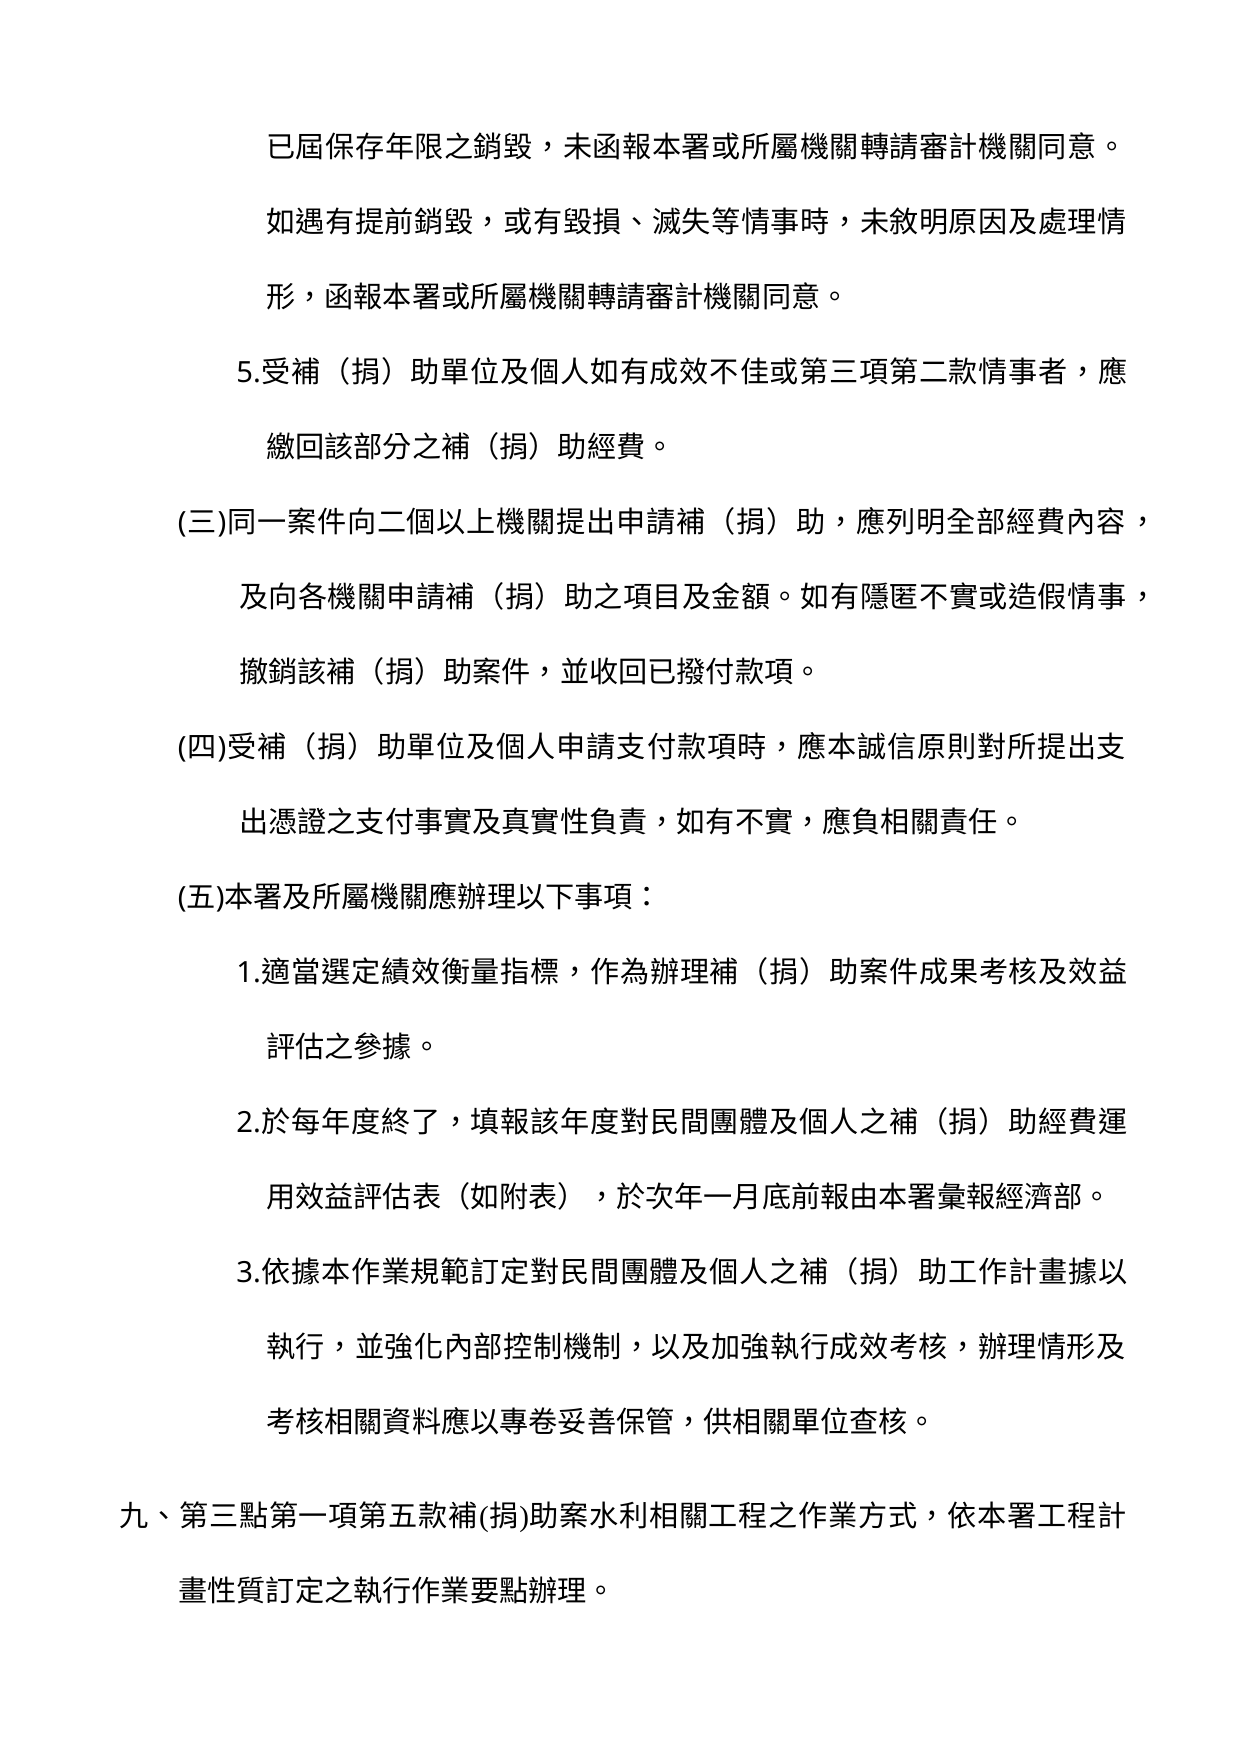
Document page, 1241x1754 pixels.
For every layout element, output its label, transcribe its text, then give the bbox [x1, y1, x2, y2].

text (四)受補（捐）助單位及個人申請支付款項時，應本誠信原則對所提出支出憑證之支付事實及真實性負責，如有不實，應負相關責任。 [178, 701, 1128, 851]
text (五)本署及所屬機關應辦理以下事項： [178, 851, 1128, 926]
text 九、第三點第一項第五款補(捐)助案水利相關工程之作業方式，依本署工程計畫性質訂定之執行作業要點辦理。 [119, 1469, 1128, 1619]
text (三)同一案件向二個以上機關提出申請補（捐）助，應列明全部經費內容，及向各機關申請補（捐）助之項目及金額。如有隱匿不實或造假情事，撤銷該補（捐）助案件，並收回已撥付款項。 [178, 476, 1128, 701]
text 3.依據本作業規範訂定對民間團體及個人之補（捐）助工作計畫據以執行，並強化內部控制機制，以及加強執行成效考核，辦理情形及考核相關資料應以專卷妥善保管，供相關單位查核。 [236, 1226, 1128, 1451]
text 5.受補（捐）助單位及個人如有成效不佳或第三項第二款情事者，應繳回該部分之補（捐）助經費。 [236, 326, 1128, 476]
text 1.適當選定績效衡量指標，作為辦理補（捐）助案件成果考核及效益評估之參據。 [236, 926, 1128, 1076]
text 已屆保存年限之銷毀，未函報本署或所屬機關轉請審計機關同意。如遇有提前銷毀，或有毀損、滅失等情事時，未敘明原因及處理情形，函報本署或所屬機關轉請審計機關同意。 [236, 101, 1128, 326]
text 2.於每年度終了，填報該年度對民間團體及個人之補（捐）助經費運用效益評估表（如附表），於次年一月底前報由本署彙報經濟部。 [236, 1076, 1128, 1226]
